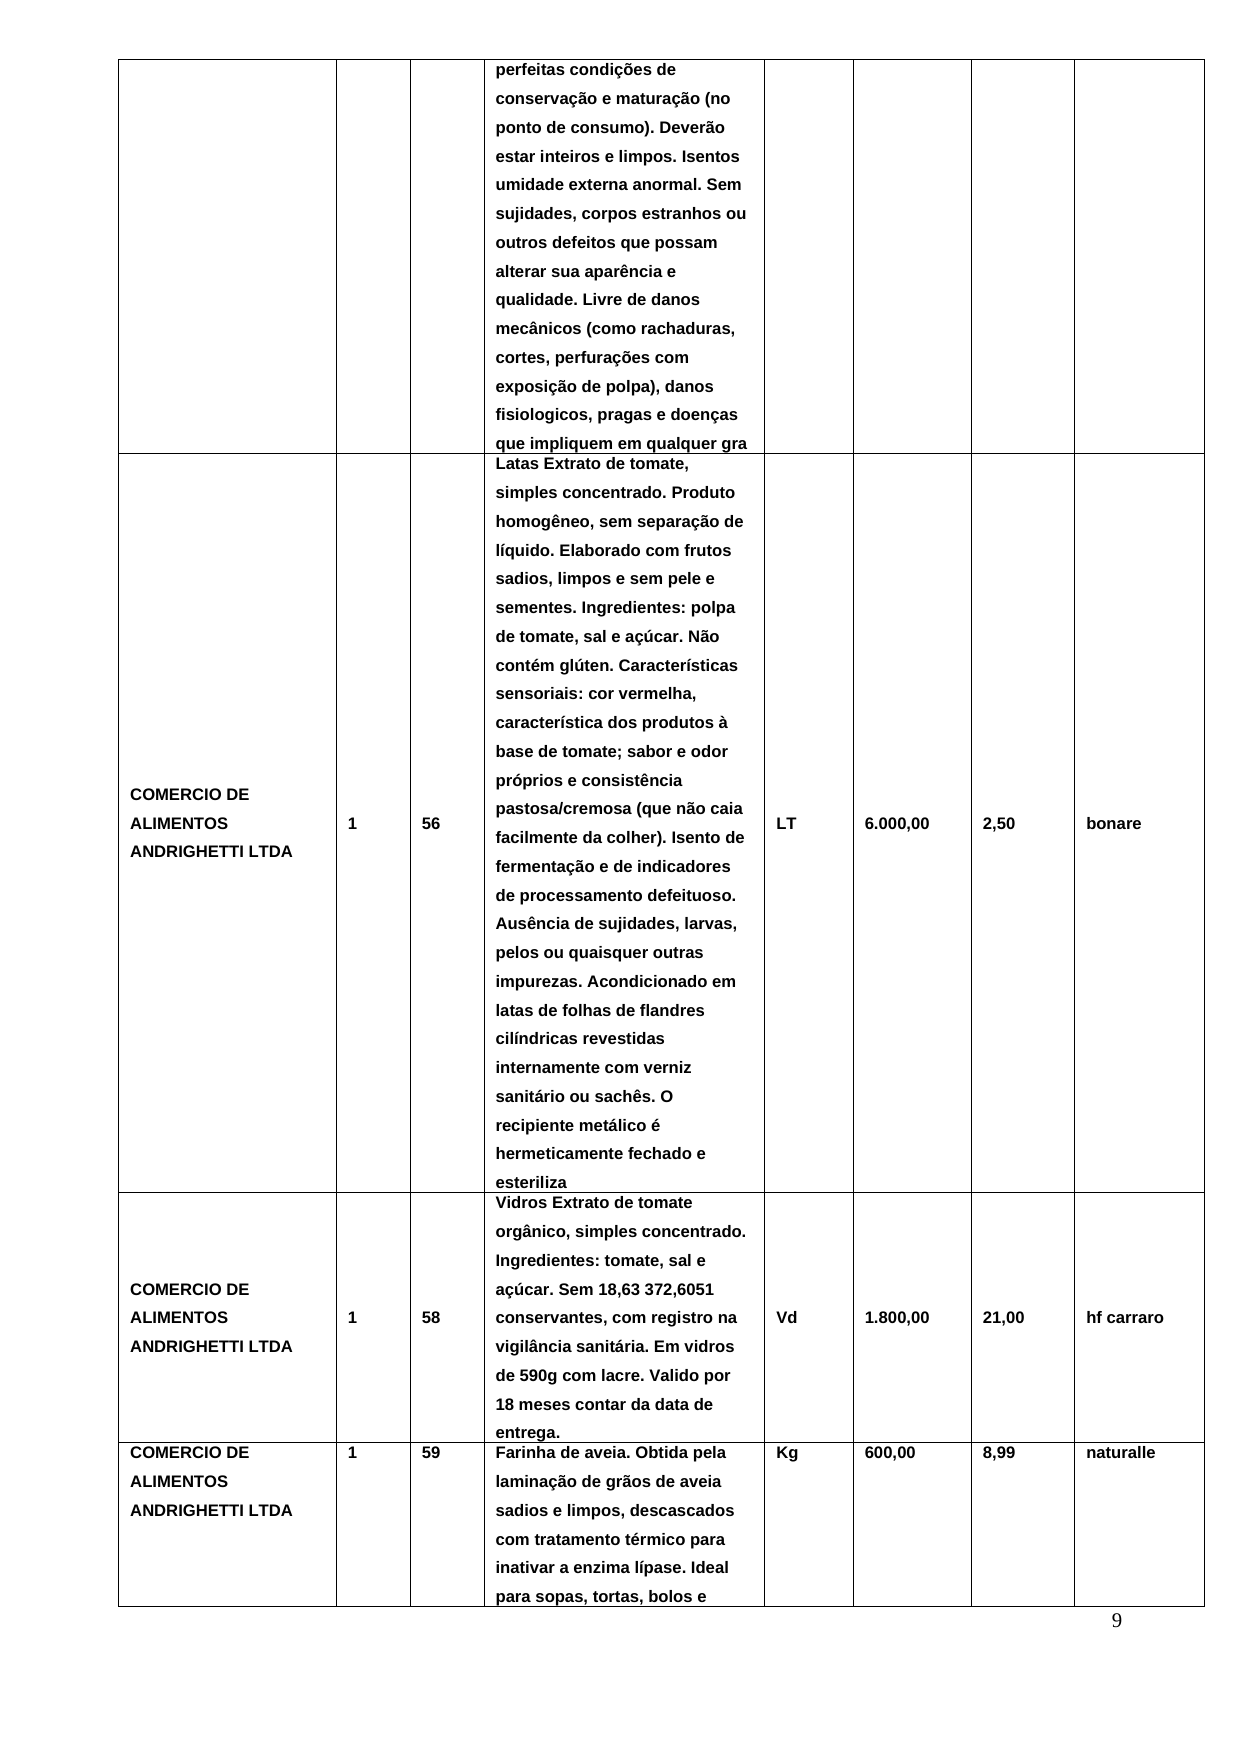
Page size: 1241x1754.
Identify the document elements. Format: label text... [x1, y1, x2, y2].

table_cell 1.800,00 [854, 1193, 971, 1442]
table_cell 56 [411, 454, 484, 1192]
table_cell 600,00 [854, 1443, 971, 1606]
table_cell naturalle [1075, 1443, 1204, 1606]
table_cell 2,50 [972, 454, 1074, 1192]
table_cell 1 [337, 1443, 410, 1606]
table_cell [972, 60, 1074, 453]
table_cell [337, 60, 410, 453]
table_cell COMERCIO DE ALIMENTOS ANDRIGHETTI LTDA [119, 454, 336, 1192]
table_cell Kg [765, 1443, 853, 1606]
table_cell bonare [1075, 454, 1204, 1192]
table_cell Vd [765, 1193, 853, 1442]
table_cell 1 [337, 1193, 410, 1442]
table_cell 58 [411, 1193, 484, 1442]
table_cell COMERCIO DE ALIMENTOS ANDRIGHETTI LTDA [119, 1443, 336, 1606]
table_cell 6.000,00 [854, 454, 971, 1192]
table_cell 21,00 [972, 1193, 1074, 1442]
table_cell LT [765, 454, 853, 1192]
table_cell [765, 60, 853, 453]
table_cell 1 [337, 454, 410, 1192]
table_cell [411, 60, 484, 453]
table_cell Farinha de aveia. Obtida pela laminação de grãos de aveia sadios e limpos, descascados com tratamento térmico para inativar a enzima lípase. Ideal para sopas, tortas, bolos e [485, 1443, 764, 1606]
table_cell [119, 60, 336, 453]
table_cell hf carraro [1075, 1193, 1204, 1442]
table_cell Vidros Extrato de tomate orgânico, simples concentrado. Ingredientes: tomate, sal e açúcar. Sem 18,63 372,6051 conservantes, com registro na vigilância sanitária. Em vidros de 590g com lacre. Valido por 18 meses contar da data de entrega. [485, 1193, 764, 1442]
table_cell [1075, 60, 1204, 453]
table_cell COMERCIO DE ALIMENTOS ANDRIGHETTI LTDA [119, 1193, 336, 1442]
table_cell 59 [411, 1443, 484, 1606]
table_cell Latas Extrato de tomate, simples concentrado. Produto homogêneo, sem separação de líquido. Elaborado com frutos sadios, limpos e sem pele e sementes. Ingredientes: polpa de tomate, sal e açúcar. Não contém glúten. Características sensoriais: cor vermelha, característica dos produtos à base de tomate; sabor e odor próprios e consistência pastosa/cremosa (que não caia facilmente da colher). Isento de fermentação e de indicadores de processamento defeituoso. Ausência de sujidades, larvas, pelos ou quaisquer outras impurezas. Acondicionado em latas de folhas de flandres cilíndricas revestidas internamente com verniz sanitário ou sachês. O recipiente metálico é hermeticamente fechado e esteriliza [485, 454, 764, 1192]
table_cell 8,99 [972, 1443, 1074, 1606]
table_cell perfeitas condições de conservação e maturação (no ponto de consumo). Deverão estar inteiros e limpos. Isentos umidade externa anormal. Sem sujidades, corpos estranhos ou outros defeitos que possam alterar sua aparência e qualidade. Livre de danos mecânicos (como rachaduras, cortes, perfurações com exposição de polpa), danos fisiologicos, pragas e doenças que impliquem em qualquer gra [485, 60, 764, 453]
table_cell [854, 60, 971, 453]
